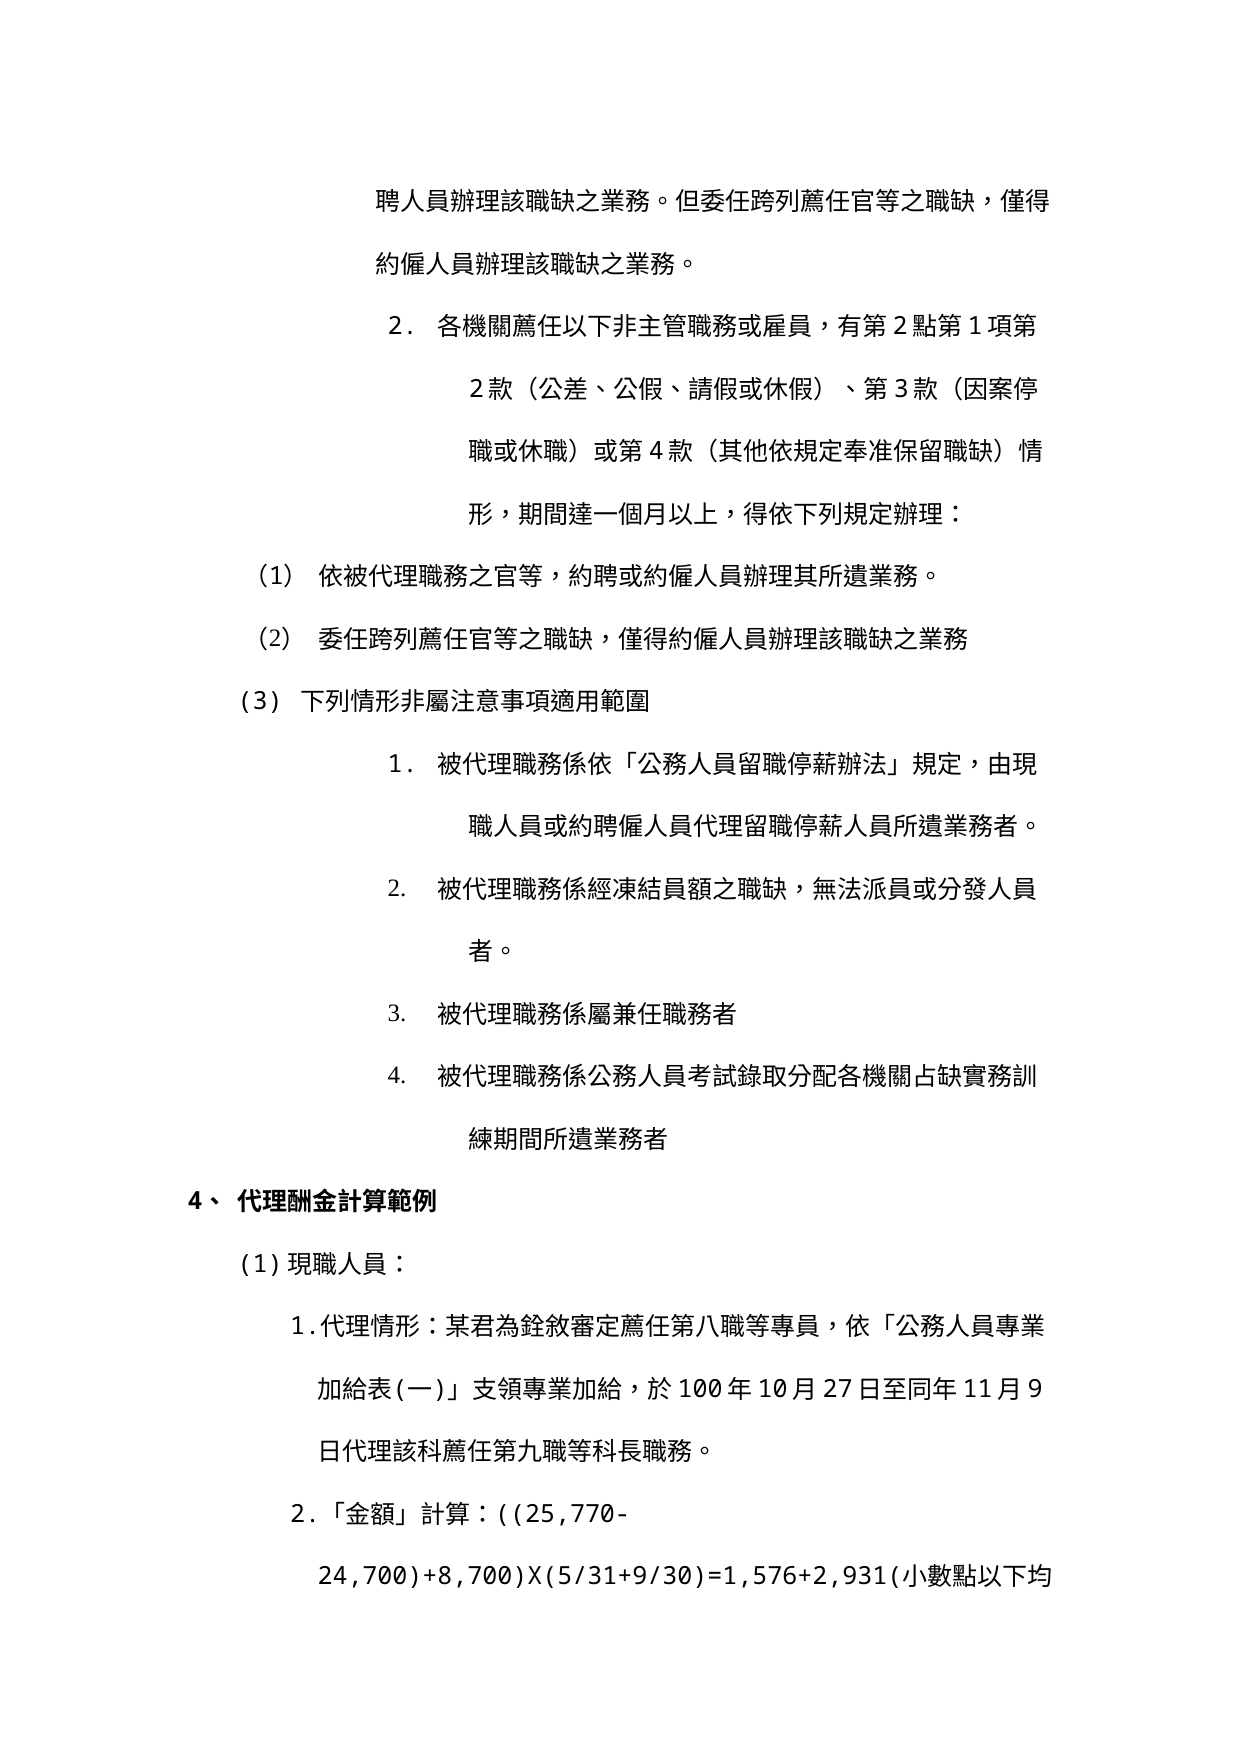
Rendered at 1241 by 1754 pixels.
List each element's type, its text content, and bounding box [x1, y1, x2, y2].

list 依被代理職務之官等，約聘或約僱人員辦理其所遺業務。 [244, 533, 1053, 596]
text 聘人員辦理該職缺之業務。但委任跨列薦任官等之職缺，僅得約僱人員辦理該職缺之業務。 [315, 158, 1053, 283]
list 現職人員： [237, 1221, 1053, 1283]
list 各機關薦任以下非主管職務或雇員，有第2點第1項第2款（公差、公假、請假或休假）、第3款（因案停職或休職）或第4款（其他依規定奉准保留職缺）情形，期間達一個月以上，得依下列規定辦理： [387, 283, 1053, 533]
list 被代理職務係公務人員考試錄取分配各機關占缺實務訓練期間所遺業務者 [387, 1033, 1053, 1158]
list 代理酬金計算範例 [187, 1158, 1053, 1221]
list 委任跨列薦任官等之職缺，僅得約僱人員辦理該職缺之業務 [244, 596, 1053, 658]
list 1.代理情形：某君為銓敘審定薦任第八職等專員，依「公務人員專業加給表(一)」支領專業加給，於100年10月27日至同年11月9日代理該科薦任第九職等科長職務。 [290, 1283, 1053, 1471]
list 下列情形非屬注意事項適用範圍 [237, 658, 1053, 721]
list 2.「金額」計算：((25,770-24,700)+8,700)X(5/31+9/30)=1,576+2,931(小數點以下均 [290, 1471, 1053, 1596]
list 被代理職務係經凍結員額之職缺，無法派員或分發人員者。 [387, 846, 1053, 971]
list 被代理職務係屬兼任職務者 [387, 971, 1053, 1033]
list 被代理職務係依「公務人員留職停薪辦法」規定，由現職人員或約聘僱人員代理留職停薪人員所遺業務者。 [387, 721, 1053, 846]
